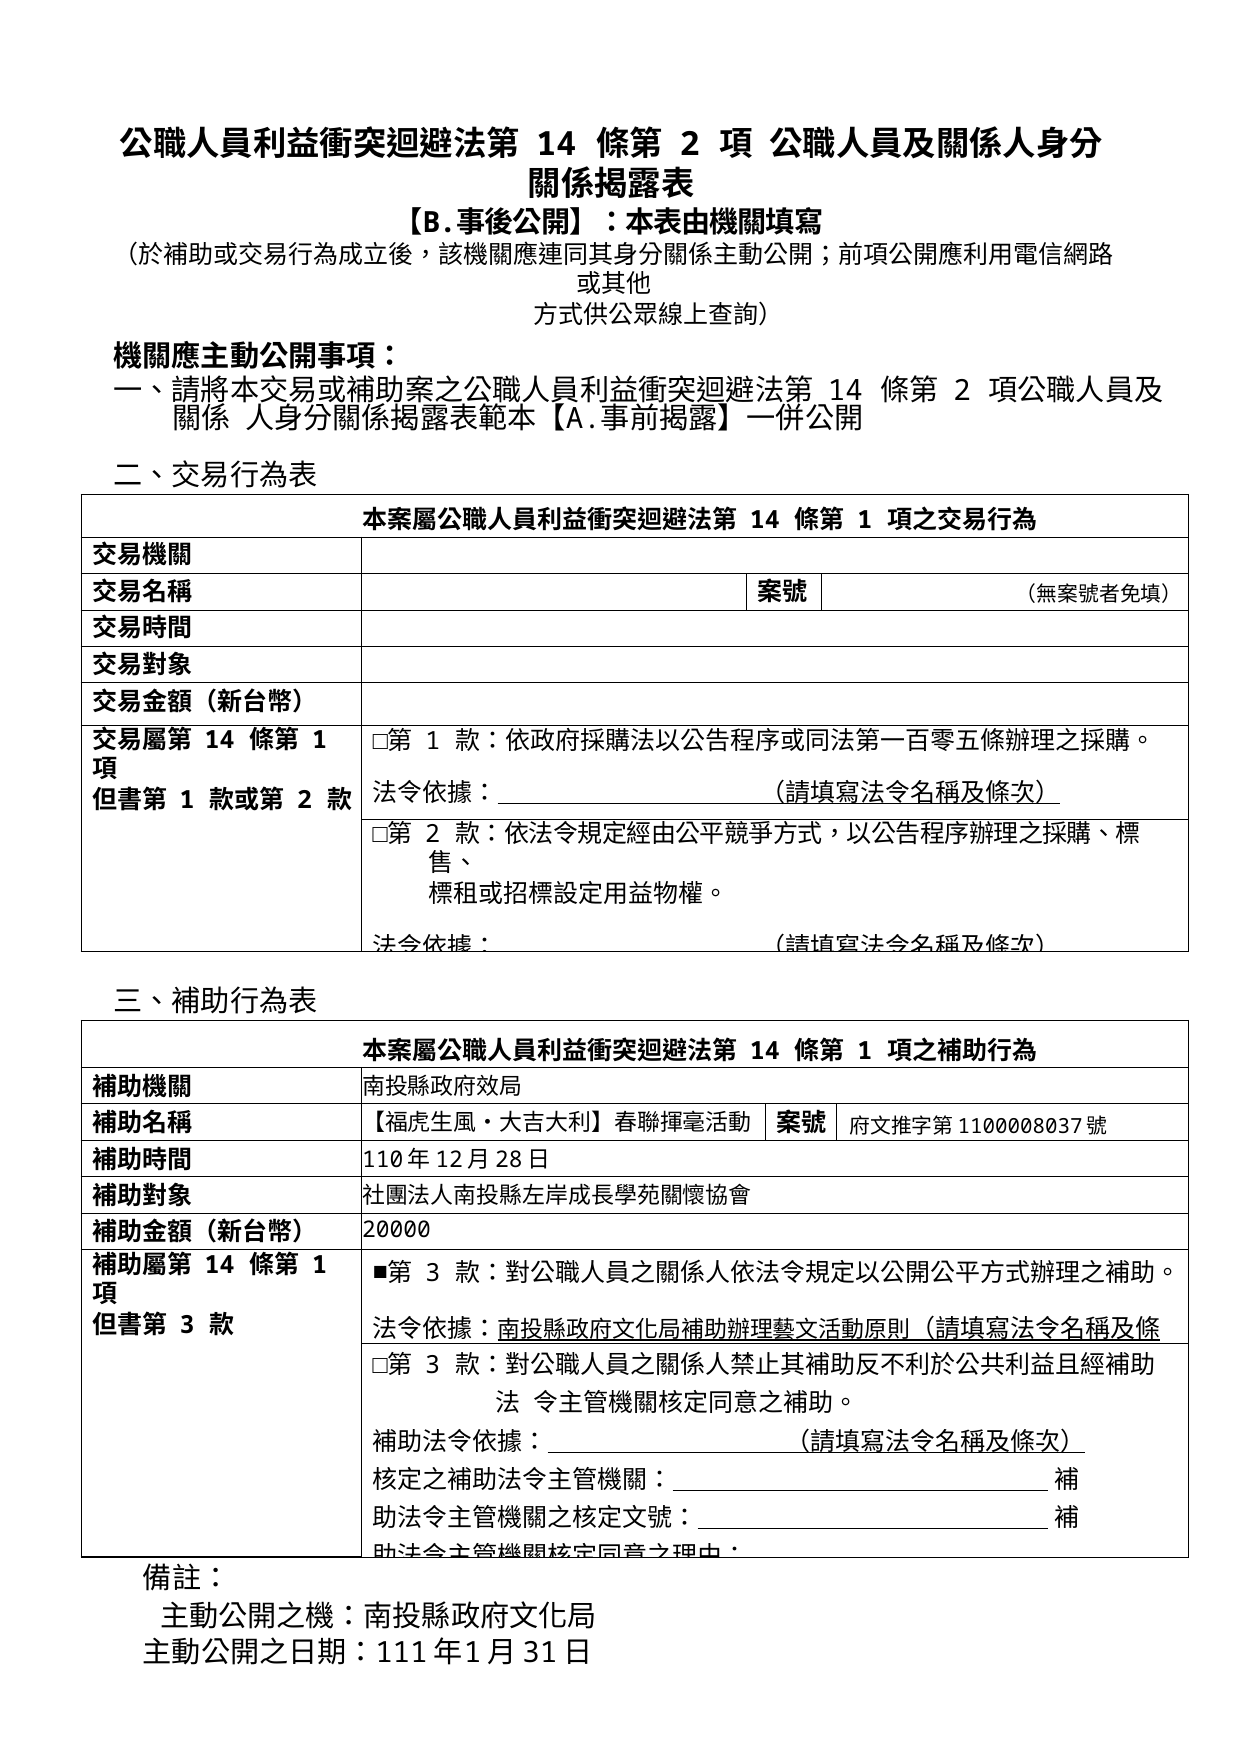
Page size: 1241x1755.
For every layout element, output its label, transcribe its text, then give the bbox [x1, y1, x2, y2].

table_cell 交易金額（新台幣） [82, 683, 361, 725]
table_cell 補助名稱 [82, 1104, 361, 1140]
table_cell 補助屬第 14 條第 1 項 但書第 3 款 [82, 1250, 361, 1556]
table_cell 補助機關 [82, 1068, 361, 1103]
table_cell 交易屬第 14 條第 1 項 但書第 1 款或第 2 款 [82, 726, 361, 951]
text 二、交易行為表 [113, 454, 1168, 494]
table_cell 交易時間 [82, 611, 361, 646]
text 機關應主動公開事項： [113, 340, 1168, 373]
table_cell 20000 [362, 1214, 1188, 1249]
table_cell [362, 683, 1188, 725]
table_cell [362, 611, 1188, 646]
table_cell 社團法人南投縣左岸成長學苑關懷協會 [362, 1177, 1188, 1212]
table_cell [362, 647, 1188, 682]
table_header 本案屬公職人員利益衝突迴避法第 14 條第 1 項之補助行為 [82, 1021, 1188, 1067]
table_cell ■第 3 款：對公職人員之關係人依法令規定以公開公平方式辦理之補助。 法令依據：南投縣政府文化局補助辦理藝文活動原則（請填寫法令名稱及條次） [362, 1250, 1188, 1343]
text 主動公開之日期：111年 1月31日 [143, 1634, 1168, 1670]
table_cell □第 1 款：依政府採購法以公告程序或同法第一百零五條辦理之採購。 法令依據： （請填寫法令名稱及條次） [362, 726, 1188, 819]
text 公職人員利益衝突迴避法第 14 條第 2 項 公職人員及關係人身分關係揭露表 [112, 124, 1110, 203]
text 三、補助行為表 [113, 980, 1168, 1020]
text 主動公開之機：南投縣政府文化局 [143, 1596, 601, 1634]
table_cell 府文推字第1100008037號 [837, 1104, 1188, 1140]
table_cell □第 2 款：依法令規定經由公平競爭方式，以公告程序辦理之採購、標售、 標租或招標設定用益物權。 法令依據： （請填寫法令名稱及條次） [362, 820, 1188, 951]
table_cell □第 3 款：對公職人員之關係人禁止其補助反不利於公共利益且經補助法 令主管機關核定同意之補助。 補助法令依據： （請填寫法令名稱及條次） 核定之補助法令主管機關： 補助法令主管機關之核定文號： 補助法令主管機關核定同意之理由： [362, 1344, 1188, 1556]
table_cell 案號 [766, 1104, 836, 1140]
text 備註： [143, 1558, 384, 1596]
table_cell [362, 538, 1188, 573]
table_cell 南投縣政府效局 [362, 1068, 1188, 1103]
table_cell [362, 574, 746, 609]
table_header 本案屬公職人員利益衝突迴避法第 14 條第 1 項之交易行為 [82, 495, 1188, 537]
table_cell 補助時間 [82, 1141, 361, 1176]
table_cell 案號 [747, 574, 821, 609]
table_cell 交易名稱 [82, 574, 361, 609]
table_cell 補助金額（新台幣） [82, 1214, 361, 1249]
subtitle 【B.事後公開】：本表由機關填寫 [102, 203, 1115, 239]
text （於補助或交易行為成立後，該機關應連同其身分關係主動公開；前項公開應利用電信網路或其他 [112, 239, 1115, 299]
text 一、請將本交易或補助案之公職人員利益衝突迴避法第 14 條第 2 項公職人員及關係 人身分關係揭露表範本【A.事前揭露】一併公開 [113, 377, 1168, 437]
table_cell 交易對象 [82, 647, 361, 682]
text 方式供公眾線上查詢） [451, 299, 865, 330]
table_cell 補助對象 [82, 1177, 361, 1212]
table_cell （無案號者免填） [822, 574, 1188, 609]
table_cell 110年12月28日 [362, 1141, 1188, 1176]
table_cell 【福虎生風•大吉大利】春聯揮毫活動 [362, 1104, 765, 1140]
table_cell 交易機關 [82, 538, 361, 573]
